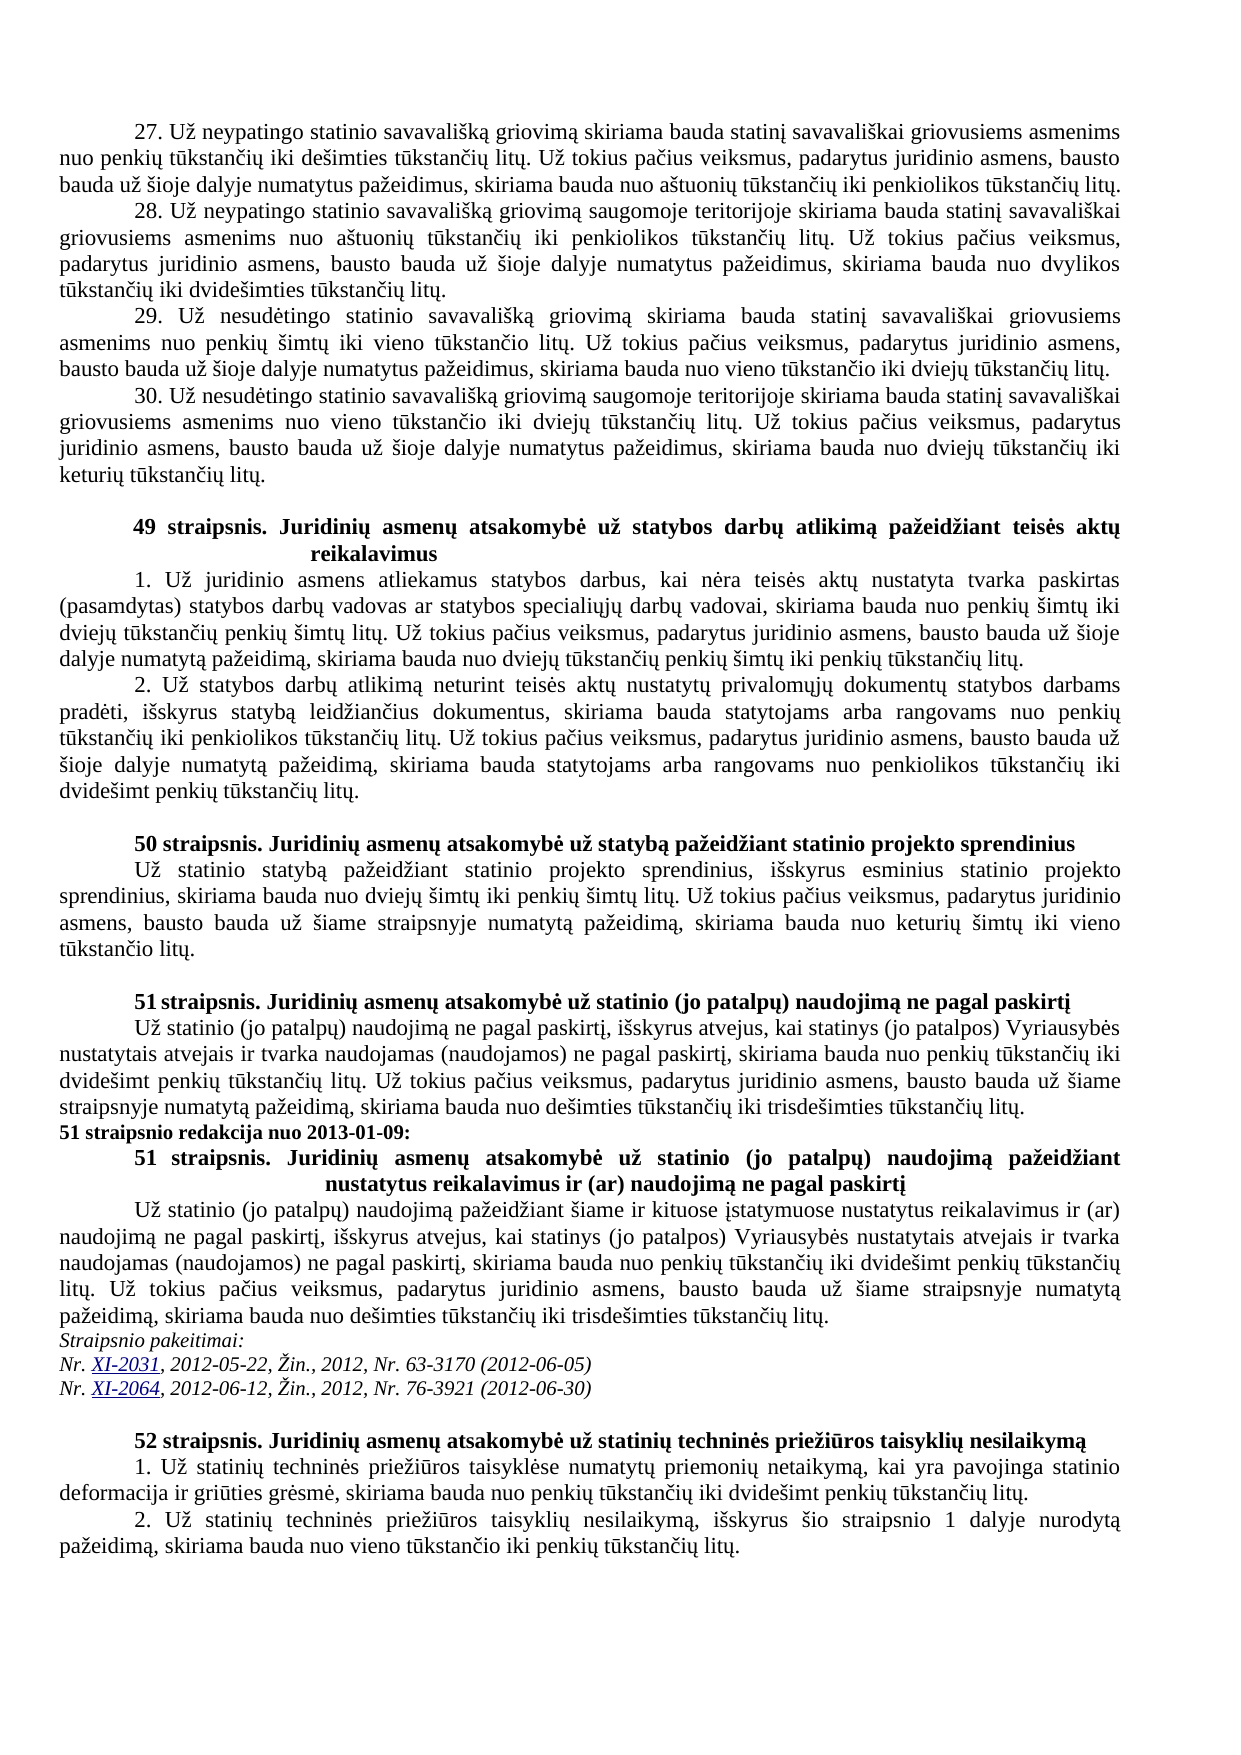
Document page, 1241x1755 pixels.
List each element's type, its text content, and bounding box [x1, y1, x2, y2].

text 49 straipsnis. Juridinių asmenų atsakomybė už statybos darbų atlikimą pažeidžiant teisės aktų reikalavimus [133, 513, 1122, 566]
text 28. Už neypatingo statinio savavališką griovimą saugomoje teritorijoje skiriama bauda statinį savavališkai griovusiems asmenims nuo aštuonių tūkstančių iki penkiolikos tūkstančių litų. Už tokius pačius veiksmus, padarytus juridinio asmens, bausto bauda už šioje dalyje numatytus pažeidimus, skiriama bauda nuo dvylikos tūkstančių iki dvidešimties tūkstančių litų. [59, 197, 1122, 303]
text 30. Už nesudėtingo statinio savavališką griovimą saugomoje teritorijoje skiriama bauda statinį savavališkai griovusiems asmenims nuo vieno tūkstančio iki dviejų tūkstančių litų. Už tokius pačius veiksmus, padarytus juridinio asmens, bausto bauda už šioje dalyje numatytus pažeidimus, skiriama bauda nuo dviejų tūkstančių iki keturių tūkstančių litų. [59, 382, 1122, 487]
text 51 straipsnis. Juridinių asmenų atsakomybė už statinio (jo patalpų) naudojimą ne pagal paskirtį [134, 988, 1122, 1014]
text 29. Už nesudėtingo statinio savavališką griovimą skiriama bauda statinį savavališkai griovusiems asmenims nuo penkių šimtų iki vieno tūkstančio litų. Už tokius pačius veiksmus, padarytus juridinio asmens, bausto bauda už šioje dalyje numatytus pažeidimus, skiriama bauda nuo vieno tūkstančio iki dviejų tūkstančių litų. [59, 303, 1122, 382]
text 51 straipsnio redakcija nuo 2013-01-09: [59, 1119, 1122, 1144]
text 51 straipsnis. Juridinių asmenų atsakomybė už statinio (jo patalpų) naudojimą pažeidžiant nustatytus reikalavimus ir (ar) naudojimą ne pagal paskirtį [134, 1144, 1122, 1196]
text Nr. XI-2031, 2012-05-22, Žin., 2012, Nr. 63-3170 (2012-06-05) [59, 1352, 1122, 1376]
text Už statinio statybą pažeidžiant statinio projekto sprendinius, išskyrus esminius statinio projekto sprendinius, skiriama bauda nuo dviejų šimtų iki penkių šimtų litų. Už tokius pačius veiksmus, padarytus juridinio asmens, bausto bauda už šiame straipsnyje numatytą pažeidimą, skiriama bauda nuo keturių šimtų iki vieno tūkstančio litų. [59, 856, 1122, 961]
text Už statinio (jo patalpų) naudojimą ne pagal paskirtį, išskyrus atvejus, kai statinys (jo patalpos) Vyriausybės nustatytais atvejais ir tvarka naudojamas (naudojamos) ne pagal paskirtį, skiriama bauda nuo penkių tūkstančių iki dvidešimt penkių tūkstančių litų. Už tokius pačius veiksmus, padarytus juridinio asmens, bausto bauda už šiame straipsnyje numatytą pažeidimą, skiriama bauda nuo dešimties tūkstančių iki trisdešimties tūkstančių litų. [59, 1014, 1122, 1119]
text 50 straipsnis. Juridinių asmenų atsakomybė už statybą pažeidžiant statinio projekto sprendinius [134, 830, 1122, 856]
text 2. Už statinių techninės priežiūros taisyklių nesilaikymą, išskyrus šio straipsnio 1 dalyje nurodytą pažeidimą, skiriama bauda nuo vieno tūkstančio iki penkių tūkstančių litų. [59, 1506, 1122, 1558]
text 2. Už statybos darbų atlikimą neturint teisės aktų nustatytų privalomųjų dokumentų statybos darbams pradėti, išskyrus statybą leidžiančius dokumentus, skiriama bauda statytojams arba rangovams nuo penkių tūkstančių iki penkiolikos tūkstančių litų. Už tokius pačius veiksmus, padarytus juridinio asmens, bausto bauda už šioje dalyje numatytą pažeidimą, skiriama bauda statytojams arba rangovams nuo penkiolikos tūkstančių iki dvidešimt penkių tūkstančių litų. [59, 672, 1122, 803]
text 1. Už juridinio asmens atliekamus statybos darbus, kai nėra teisės aktų nustatyta tvarka paskirtas (pasamdytas) statybos darbų vadovas ar statybos specialiųjų darbų vadovai, skiriama bauda nuo penkių šimtų iki dviejų tūkstančių penkių šimtų litų. Už tokius pačius veiksmus, padarytus juridinio asmens, bausto bauda už šioje dalyje numatytą pažeidimą, skiriama bauda nuo dviejų tūkstančių penkių šimtų iki penkių tūkstančių litų. [59, 566, 1122, 672]
text 1. Už statinių techninės priežiūros taisyklėse numatytų priemonių netaikymą, kai yra pavojinga statinio deformacija ir griūties grėsmė, skiriama bauda nuo penkių tūkstančių iki dvidešimt penkių tūkstančių litų. [59, 1453, 1122, 1506]
text Už statinio (jo patalpų) naudojimą pažeidžiant šiame ir kituose įstatymuose nustatytus reikalavimus ir (ar) naudojimą ne pagal paskirtį, išskyrus atvejus, kai statinys (jo patalpos) Vyriausybės nustatytais atvejais ir tvarka naudojamas (naudojamos) ne pagal paskirtį, skiriama bauda nuo penkių tūkstančių iki dvidešimt penkių tūkstančių litų. Už tokius pačius veiksmus, padarytus juridinio asmens, bausto bauda už šiame straipsnyje numatytą pažeidimą, skiriama bauda nuo dešimties tūkstančių iki trisdešimties tūkstančių litų. [59, 1196, 1122, 1328]
text 52 straipsnis. Juridinių asmenų atsakomybė už statinių techninės priežiūros taisyklių nesilaikymą [134, 1427, 1122, 1453]
text Nr. XI-2064, 2012-06-12, Žin., 2012, Nr. 76-3921 (2012-06-30) [59, 1376, 1122, 1400]
text 27. Už neypatingo statinio savavališką griovimą skiriama bauda statinį savavališkai griovusiems asmenims nuo penkių tūkstančių iki dešimties tūkstančių litų. Už tokius pačius veiksmus, padarytus juridinio asmens, bausto bauda už šioje dalyje numatytus pažeidimus, skiriama bauda nuo aštuonių tūkstančių iki penkiolikos tūkstančių litų. [59, 118, 1122, 197]
text Straipsnio pakeitimai: [59, 1328, 1122, 1352]
